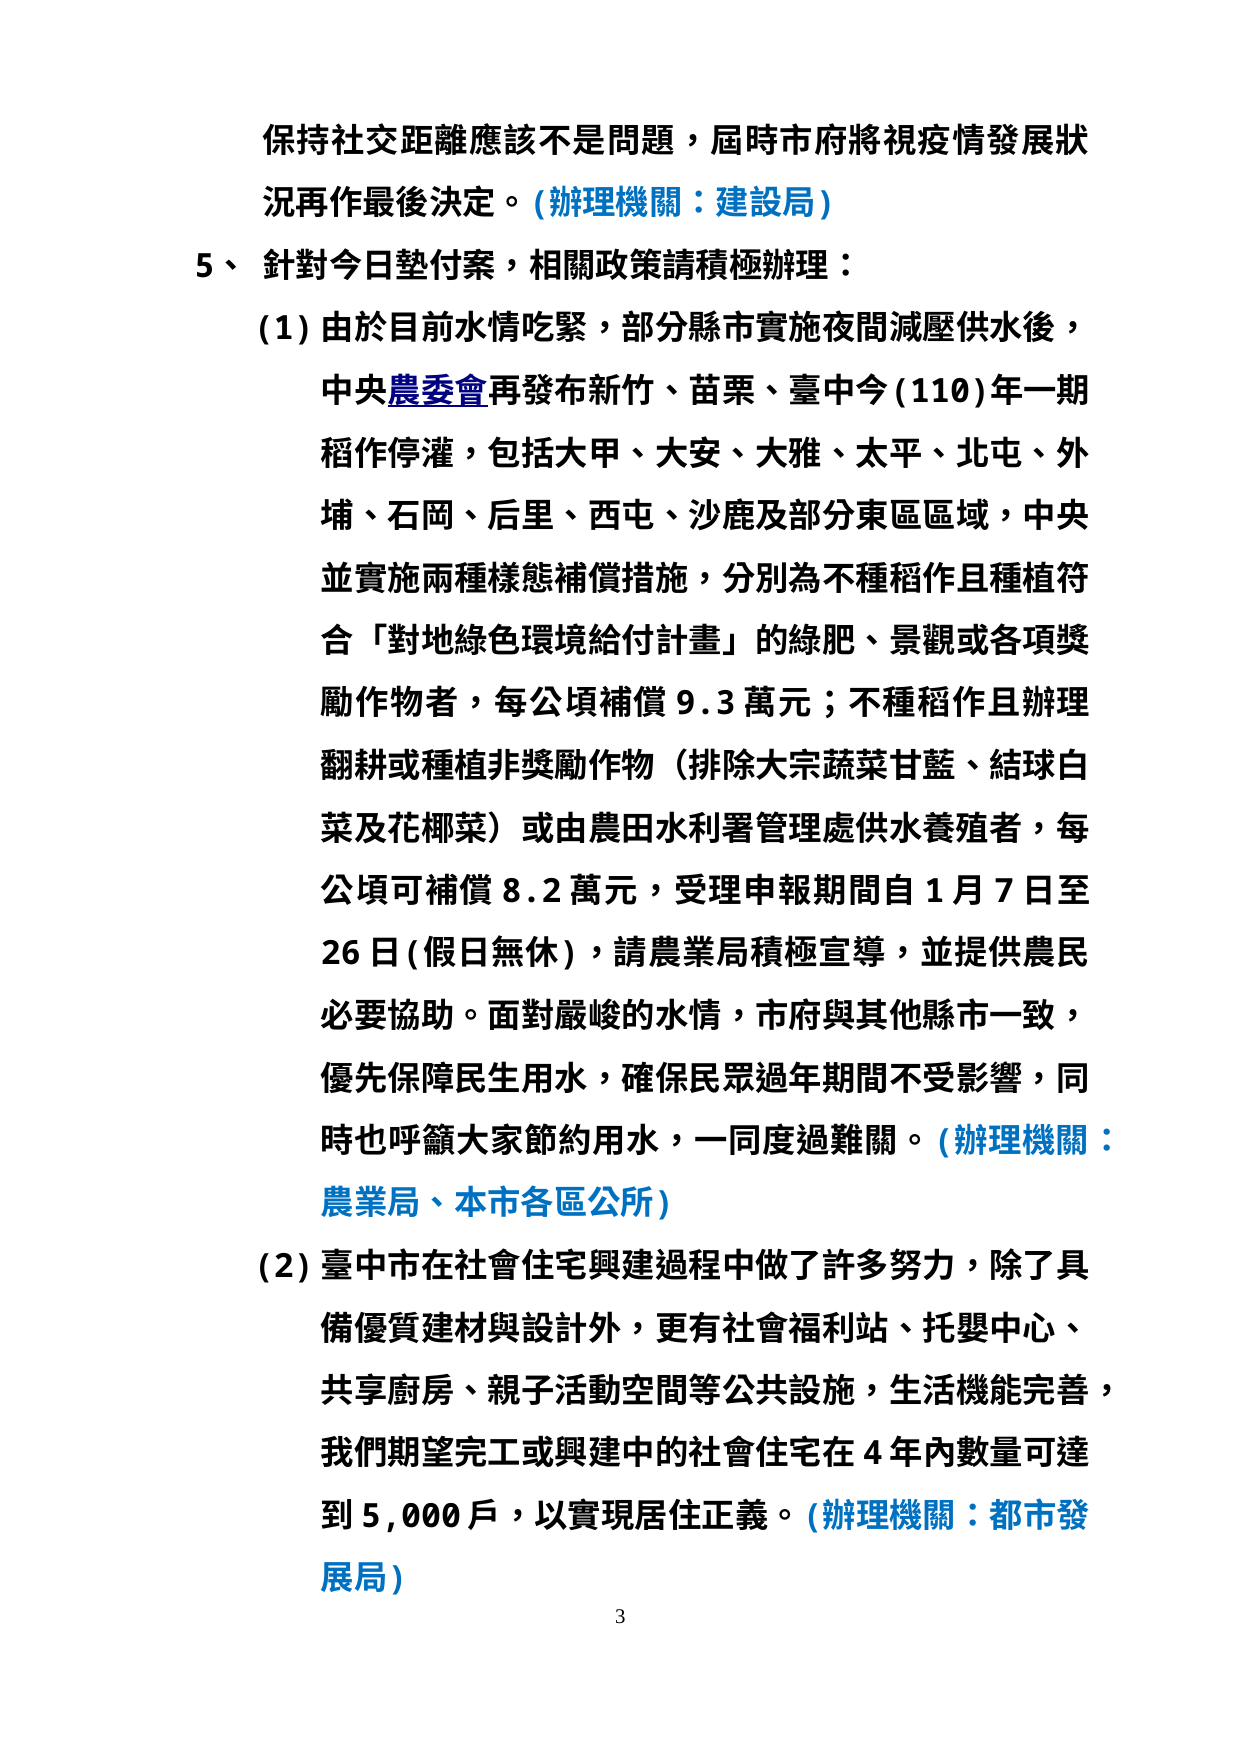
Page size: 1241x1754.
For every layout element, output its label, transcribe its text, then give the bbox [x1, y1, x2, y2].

list 針對今日墊付案，相關政策請積極辦理： [194, 221, 1090, 284]
list 臺中市在社會住宅興建過程中做了許多努力，除了具備優質建材與設計外，更有社會福利站、托嬰中心、共享廚房、親子活動空間等公共設施，生活機能完善，我們期望完工或興建中的社會住宅在4年內數量可達到5,000戶，以實現居住正義。(辦理機關：都市發展局) [253, 1221, 1090, 1596]
list 由於目前水情吃緊，部分縣市實施夜間減壓供水後，中央農委會再發布新竹、苗栗、臺中今(110)年一期稻作停灌，包括大甲、大安、大雅、太平、北屯、外埔、石岡、后里、西屯、沙鹿及部分東區區域，中央並實施兩種樣態補償措施，分別為不種稻作且種植符合「對地綠色環境給付計畫」的綠肥、景觀或各項獎勵作物者，每公頃補償9.3萬元；不種稻作且辦理翻耕或種植非獎勵作物（排除大宗蔬菜甘藍、結球白菜及花椰菜）或由農田水利署管理處供水養殖者，每公頃可補償8.2萬元，受理申報期間自1月7日至26日(假日無休)，請農業局積極宣導，並提供農民必要協助。面對嚴峻的水情，市府與其他縣市一致，優先保障民生用水，確保民眾過年期間不受影響，同時也呼籲大家節約用水，一同度過難關。(辦理機關：農業局、本市各區公所) [253, 284, 1090, 1221]
list 有關今日建設局「臺中之肺─中央公園」專題報告，中央公園歷經多年建設，終於在去(109)年底完工啟用，本人最近多次遇到市民及外地遊客表示對中央公園建設的肯定，認為中央公園是一個非常適合踏青、休憩的好地方。此外，日前元旦假期，中央公園周邊的逢甲商圈營業額更創四年來新高，可見經濟已隨著地方建設帶來顯著的成長，感謝環保局、交通局、水利局、建設局等局處的通力合作，共同成就中央公園的誕生；目前園內其他建設如綠美圖、中臺灣電影中心、iBike站點等仍持續建置中，我們將全力以赴，讓中央公園整體建設更完備。此外，中央公園為全臺最大的市中心公園，面積達67公頃，園內的各項維護工作更顯重要，籲請遊客發揮公德心，同時市府也將派人取締亂丟垃圾或破壞設施的違規行為，共同維護美好的環境。在面臨疫情威脅下，我們希望市民仍有適度的戶外休閒，因此目前規劃3月在中央公園舉辦全民野餐日活動，中央公園因幅員廣大，保持社交距離應該不是問題，屆時市府將視疫情發展狀況再作最後決定。(辦理機關：建設局) [194, 96, 1090, 221]
